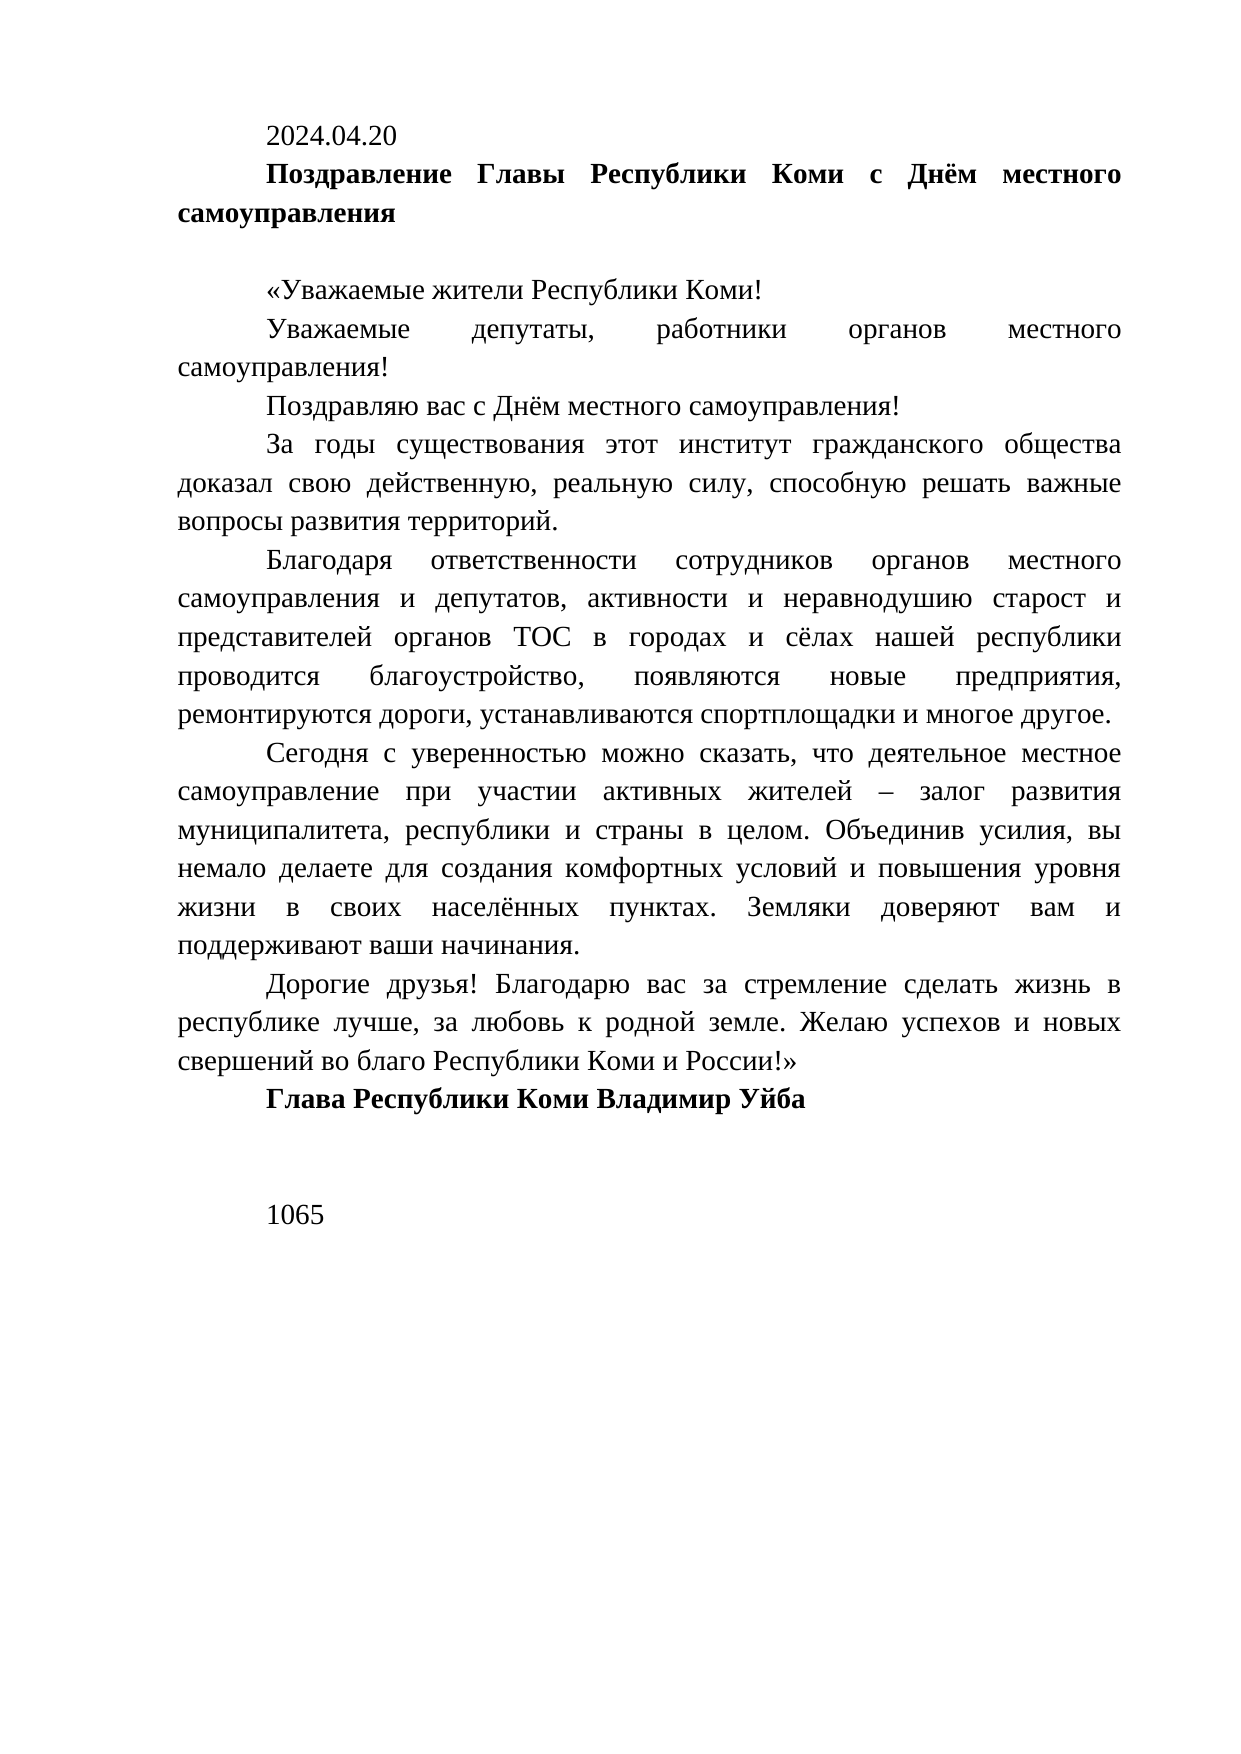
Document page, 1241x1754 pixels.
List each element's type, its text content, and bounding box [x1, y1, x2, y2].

text «Уважаемые жители Республики Коми! [177, 272, 1122, 306]
subtitle Поздравление Главы Республики Коми с Днём местного самоуправления [177, 157, 1122, 229]
text Глава Республики Коми Владимир Уйба [177, 1082, 1122, 1115]
text 1065 [177, 1197, 1122, 1231]
text Сегодня с уверенностью можно сказать, что деятельное местное самоуправление при участии активных жителей – залог развития муниципалитета, республики и страны в целом. Объединив усилия, вы немало делаете для создания комфортных условий и повышения уровня жизни в своих населённых пунктах. Земляки доверяют вам и поддерживают ваши начинания. [177, 735, 1122, 961]
subtitle 2024.04.20 [177, 118, 1122, 152]
text Дорогие друзья! Благодарю вас за стремление сделать жизнь в республике лучше, за любовь к родной земле. Желаю успехов и новых свершений во благо Республики Коми и России!» [177, 966, 1122, 1077]
text Благодаря ответственности сотрудников органов местного самоуправления и депутатов, активности и неравнодушию старост и представителей органов ТОС в городах и сёлах нашей республики проводится благоустройство, появляются новые предприятия, ремонтируются дороги, устанавливаются спортплощадки и многое другое. [177, 542, 1122, 730]
text Уважаемые депутаты, работники органов местного самоуправления! [177, 311, 1122, 383]
text Поздравляю вас с Днём местного самоуправления! [177, 388, 1122, 421]
text За годы существования этот институт гражданского общества доказал свою действенную, реальную силу, способную решать важные вопросы развития территорий. [177, 426, 1122, 537]
